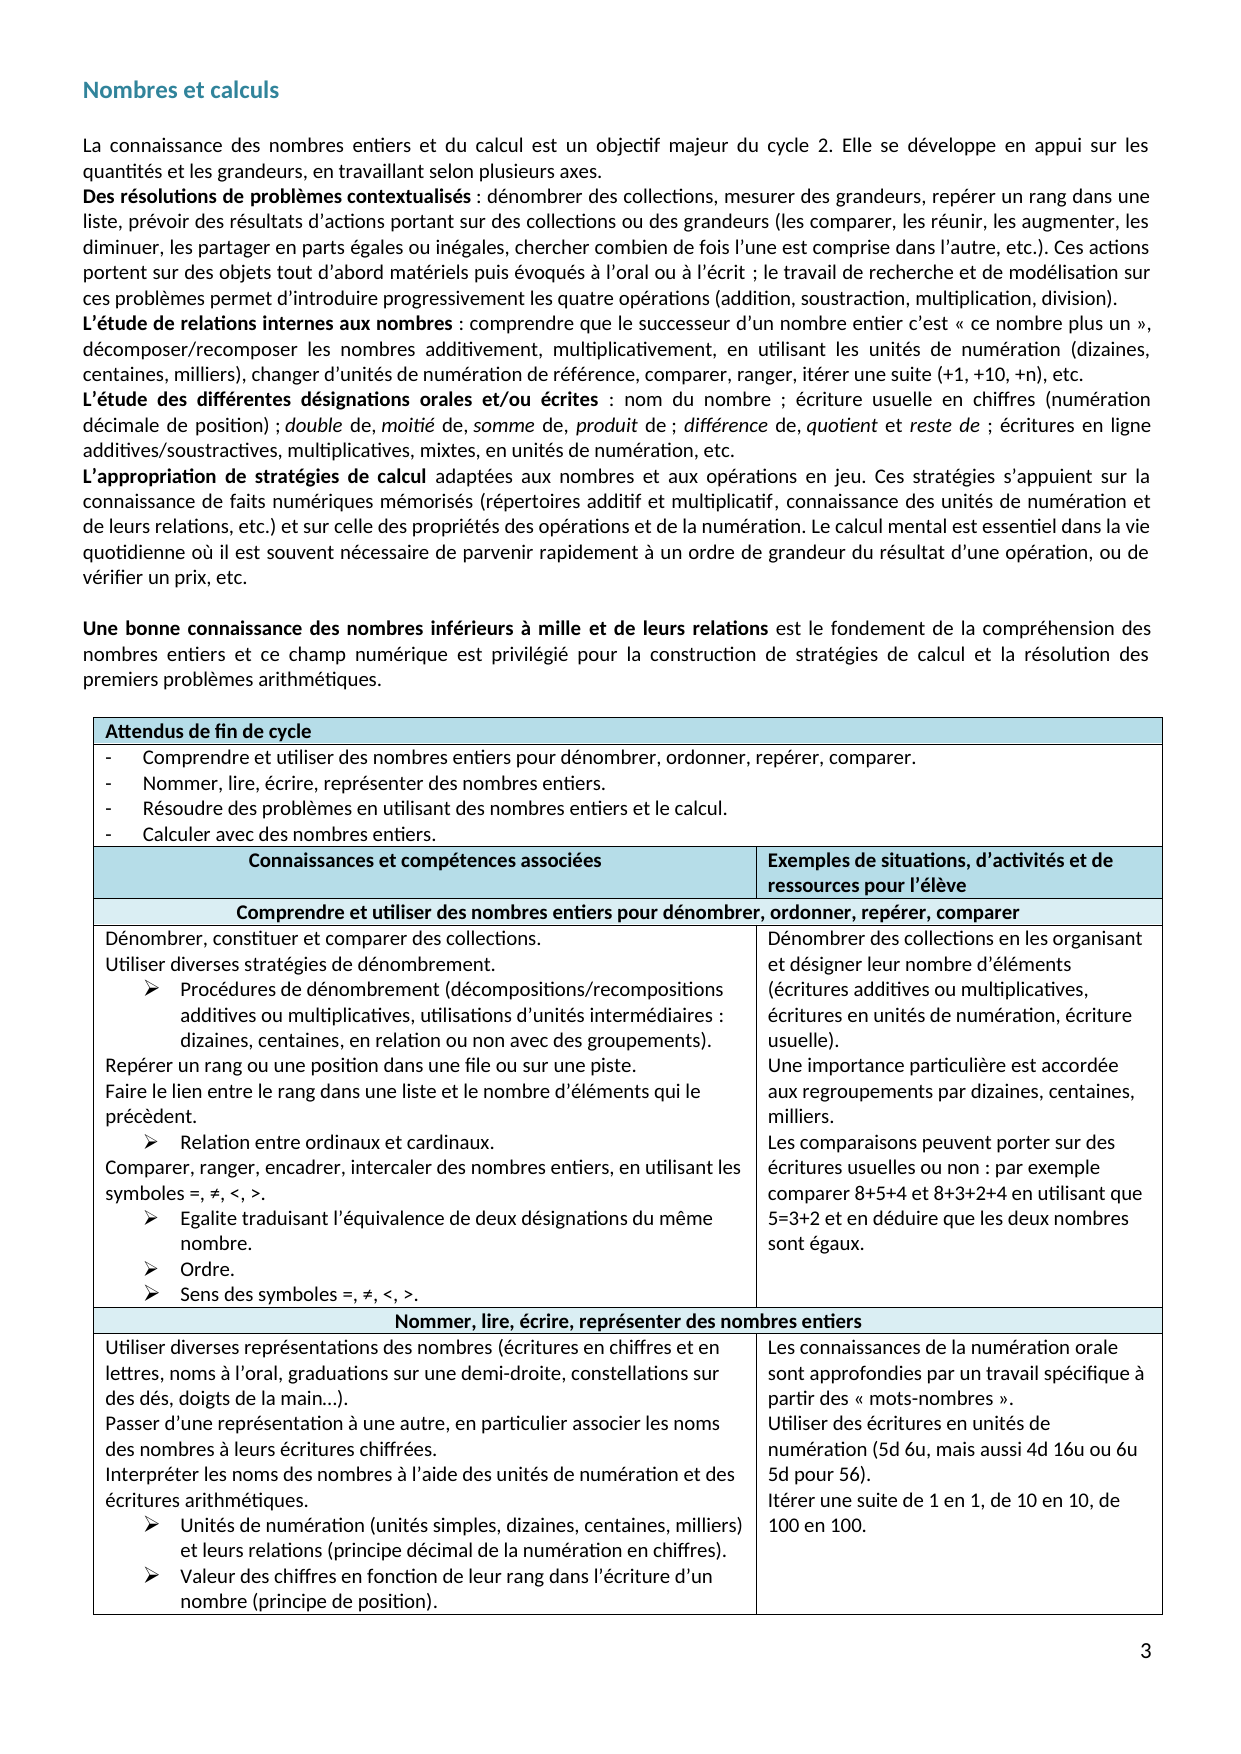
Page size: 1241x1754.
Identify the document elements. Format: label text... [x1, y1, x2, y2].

table_cell Les connaissances de la numération orale sont approfondies par un travail spécifique à partir des « mots-nombres ». Utiliser des écritures en unités de numération (5d 6u, mais aussi 4d 16u ou 6u 5d pour 56). Itérer une suite de 1 en 1, de 10 en 10, de 100 en 100. [757, 1334, 1162, 1614]
text La connaissance des nombres entiers et du calcul est un objectif majeur du cycle 2. Elle se développe en appui sur les quantités et les grandeurs, en travaillant selon plusieurs axes. [83, 132, 1152, 183]
table_cell Dénombrer des collections en les organisant et désigner leur nombre d’éléments (écritures additives ou multiplicatives, écritures en unités de numération, écriture usuelle). Une importance particulière est accordée aux regroupements par dizaines, centaines, milliers. Les comparaisons peuvent porter sur des écritures usuelles ou non : par exemple comparer 8+5+4 et 8+3+2+4 en utilisant que 5=3+2 et en déduire que les deux nombres sont égaux. [757, 926, 1162, 1307]
table_cell Comprendre et utiliser des nombres entiers pour dénombrer, ordonner, repérer, comparer [94, 899, 1162, 924]
text Des résolutions de problèmes contextualisés : dénombrer des collections, mesurer des grandeurs, repérer un rang dans une liste, prévoir des résultats d’actions portant sur des collections ou des grandeurs (les comparer, les réunir, les augmenter, les diminuer, les partager en parts égales ou inégales, chercher combien de fois l’une est comprise dans l’autre, etc.). Ces actions portent sur des objets tout d’abord matériels puis évoqués à l’oral ou à l’écrit ; le travail de recherche et de modélisation sur ces problèmes permet d’introduire progressivement les quatre opérations (addition, soustraction, multiplication, division). [83, 183, 1152, 310]
text L’appropriation de stratégies de calcul adaptées aux nombres et aux opérations en jeu. Ces stratégies s’appuient sur la connaissance de faits numériques mémorisés (répertoires additif et multiplicatif, connaissance des unités de numération et de leurs relations, etc.) et sur celle des propriétés des opérations et de la numération. Le calcul mental est essentiel dans la vie quotidienne où il est souvent nécessaire de parvenir rapidement à un ordre de grandeur du résultat d’une opération, ou de vérifier un prix, etc. [83, 463, 1152, 590]
table_header Attendus de fin de cycle [94, 718, 1162, 743]
text L’étude de relations internes aux nombres : comprendre que le successeur d’un nombre entier c’est « ce nombre plus un », décomposer/recomposer les nombres additivement, multiplicativement, en utilisant les unités de numération (dizaines, centaines, milliers), changer d’unités de numération de référence, comparer, ranger, itérer une suite (+1, +10, +n), etc. [83, 310, 1152, 387]
text Une bonne connaissance des nombres inférieurs à mille et de leurs relations est le fondement de la compréhension des nombres entiers et ce champ numérique est privilégié pour la construction de stratégies de calcul et la résolution des premiers problèmes arithmétiques. [83, 615, 1152, 692]
table_cell Dénombrer, constituer et comparer des collections. Utiliser diverses stratégies de dénombrement. Procédures de dénombrement (décompositions/recompositions additives ou multiplicatives, utilisations d’unités intermédiaires : dizaines, centaines, en relation ou non avec des groupements). Repérer un rang ou une position dans une file ou sur une piste. Faire le lien entre le rang dans une liste et le nombre d’éléments qui le précèdent. Relation entre ordinaux et cardinaux. Comparer, ranger, encadrer, intercaler des nombres entiers, en utilisant les symboles =, ≠, <, >. Egalite traduisant l’équivalence de deux désignations du même nombre. Ordre. Sens des symboles =, ≠, <, >. [94, 926, 756, 1307]
table_cell Comprendre et utiliser des nombres entiers pour dénombrer, ordonner, repérer, comparer. Nommer, lire, écrire, représenter des nombres entiers. Résoudre des problèmes en utilisant des nombres entiers et le calcul. Calculer avec des nombres entiers. [94, 745, 1162, 846]
table_cell Connaissances et compétences associées [94, 847, 756, 898]
table_cell Utiliser diverses représentations des nombres (écritures en chiffres et en lettres, noms à l’oral, graduations sur une demi-droite, constellations sur des dés, doigts de la main…). Passer d’une représentation à une autre, en particulier associer les noms des nombres à leurs écritures chiffrées. Interpréter les noms des nombres à l’aide des unités de numération et des écritures arithmétiques. Unités de numération (unités simples, dizaines, centaines, milliers) et leurs relations (principe décimal de la numération en chiffres). Valeur des chiffres en fonction de leur rang dans l’écriture d’un nombre (principe de position). Noms des nombres. [94, 1334, 756, 1614]
text L’étude des différentes désignations orales et/ou écrites : nom du nombre ; écriture usuelle en chiffres (numération décimale de position) ; double de, moitié de, somme de, produit de ; différence de, quotient et reste de ; écritures en ligne additives/soustractives, multiplicatives, mixtes, en unités de numération, etc. [83, 387, 1152, 463]
text Nombres et calculs [83, 74, 1152, 104]
table_cell Nommer, lire, écrire, représenter des nombres entiers [94, 1308, 1162, 1333]
table_cell Exemples de situations, d’activités et de ressources pour l’élève [757, 847, 1162, 898]
